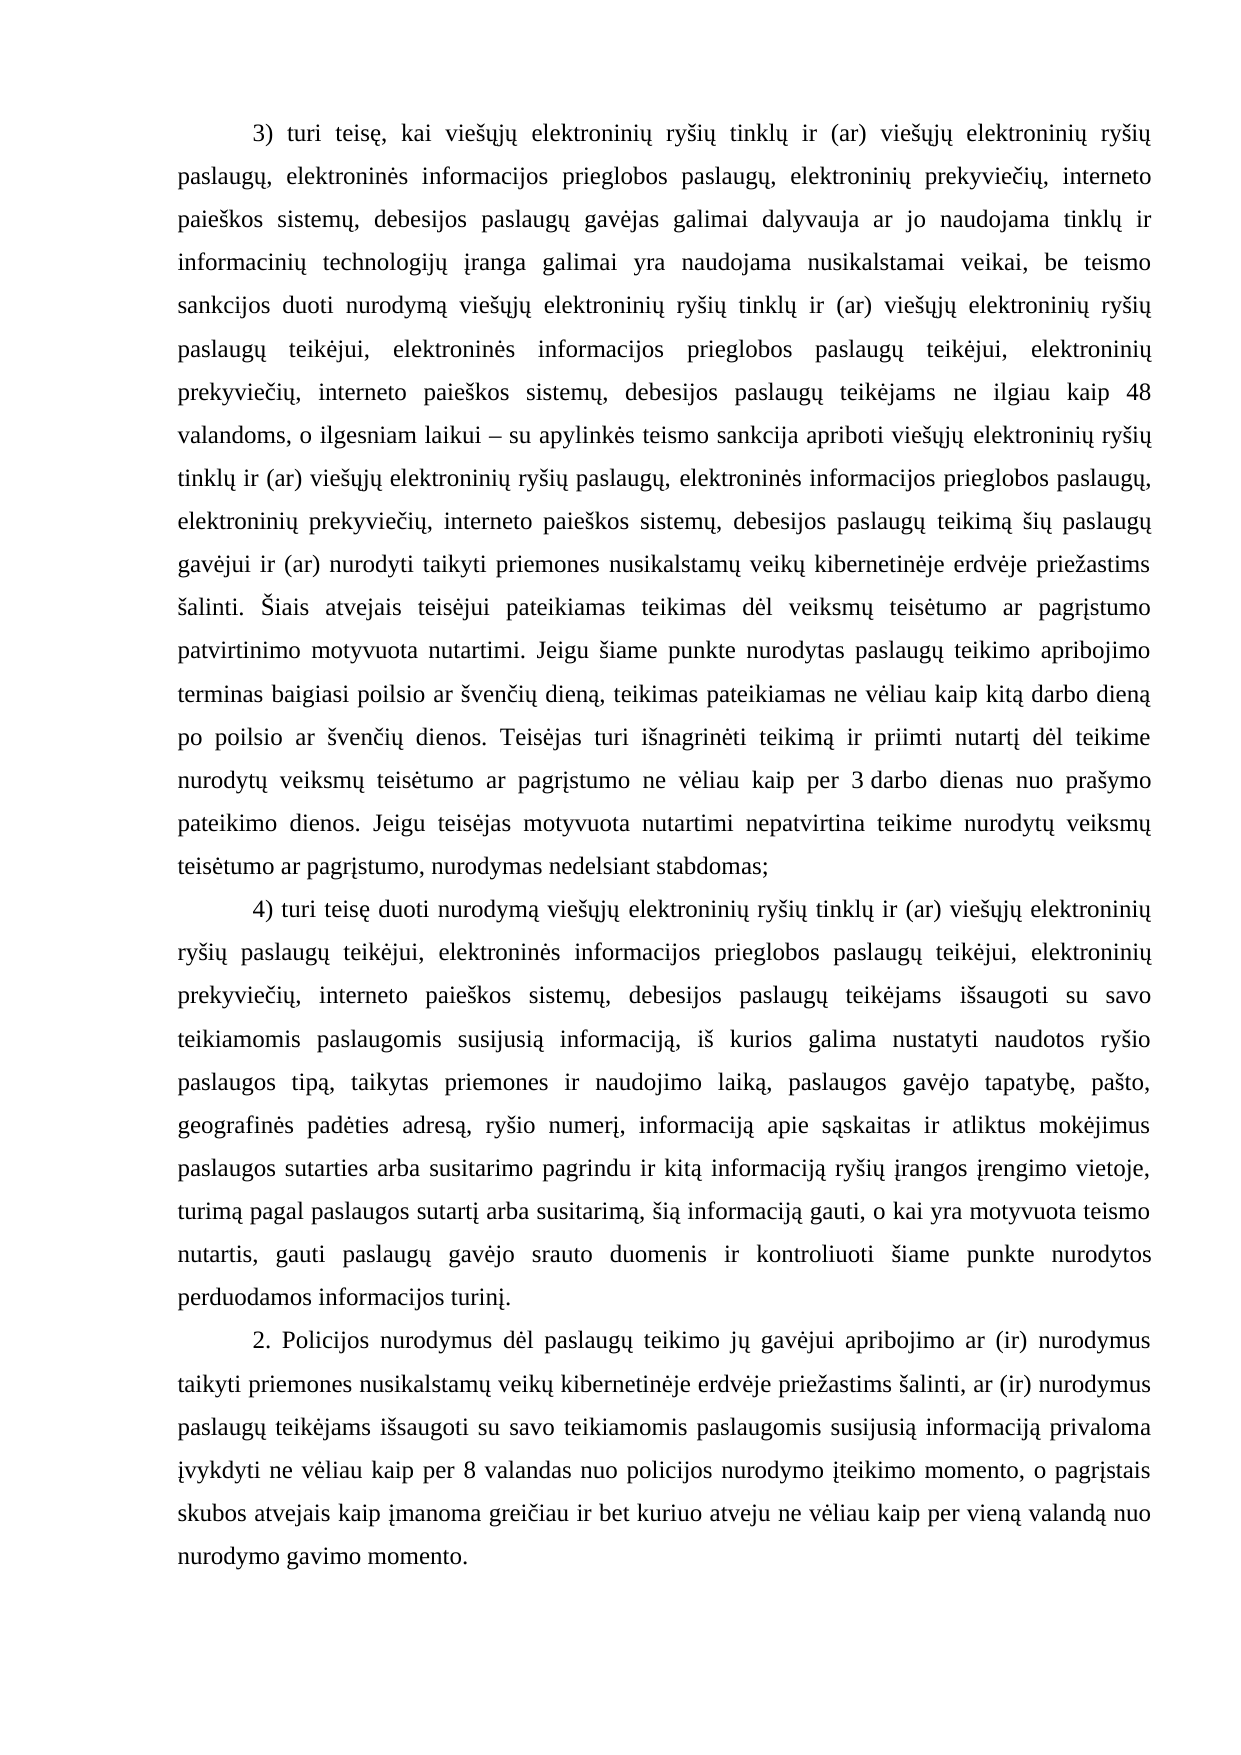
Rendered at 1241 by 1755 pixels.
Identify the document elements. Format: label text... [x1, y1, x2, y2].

text 4) turi teisę duoti nurodymą viešųjų elektroninių ryšių tinklų ir (ar) viešųjų elektroninių ryšių paslaugų teikėjui, elektroninės informacijos prieglobos paslaugų teikėjui, elektroninių prekyviečių, interneto paieškos sistemų, debesijos paslaugų teikėjams išsaugoti su savo teikiamomis paslaugomis susijusią informaciją, iš kurios galima nustatyti naudotos ryšio paslaugos tipą, taikytas priemones ir naudojimo laiką, paslaugos gavėjo tapatybę, pašto, geografinės padėties adresą, ryšio numerį, informaciją apie sąskaitas ir atliktus mokėjimus paslaugos sutarties arba susitarimo pagrindu ir kitą informaciją ryšių įrangos įrengimo vietoje, turimą pagal paslaugos sutartį arba susitarimą, šią informaciją gauti, o kai yra motyvuota teismo nutartis, gauti paslaugų gavėjo srauto duomenis ir kontroliuoti šiame punkte nurodytos perduodamos informacijos turinį. [177, 894, 1152, 1311]
text 2. Policijos nurodymus dėl paslaugų teikimo jų gavėjui apribojimo ar (ir) nurodymus taikyti priemones nusikalstamų veikų kibernetinėje erdvėje priežastims šalinti, ar (ir) nurodymus paslaugų teikėjams išsaugoti su savo teikiamomis paslaugomis susijusią informaciją privaloma įvykdyti ne vėliau kaip per 8 valandas nuo policijos nurodymo įteikimo momento, o pagrįstais skubos atvejais kaip įmanoma greičiau ir bet kuriuo atveju ne vėliau kaip per vieną valandą nuo nurodymo gavimo momento. [177, 1326, 1152, 1570]
text 3) turi teisę, kai viešųjų elektroninių ryšių tinklų ir (ar) viešųjų elektroninių ryšių paslaugų, elektroninės informacijos prieglobos paslaugų, elektroninių prekyviečių, interneto paieškos sistemų, debesijos paslaugų gavėjas galimai dalyvauja ar jo naudojama tinklų ir informacinių technologijų įranga galimai yra naudojama nusikalstamai veikai, be teismo sankcijos duoti nurodymą viešųjų elektroninių ryšių tinklų ir (ar) viešųjų elektroninių ryšių paslaugų teikėjui, elektroninės informacijos prieglobos paslaugų teikėjui, elektroninių prekyviečių, interneto paieškos sistemų, debesijos paslaugų teikėjams ne ilgiau kaip 48 valandoms, o ilgesniam laikui – su apylinkės teismo sankcija apriboti viešųjų elektroninių ryšių tinklų ir (ar) viešųjų elektroninių ryšių paslaugų, elektroninės informacijos prieglobos paslaugų, elektroninių prekyviečių, interneto paieškos sistemų, debesijos paslaugų teikimą šių paslaugų gavėjui ir (ar) nurodyti taikyti priemones nusikalstamų veikų kibernetinėje erdvėje priežastims šalinti. Šiais atvejais teisėjui pateikiamas teikimas dėl veiksmų teisėtumo ar pagrįstumo patvirtinimo motyvuota nutartimi. Jeigu šiame punkte nurodytas paslaugų teikimo apribojimo terminas baigiasi poilsio ar švenčių dieną, teikimas pateikiamas ne vėliau kaip kitą darbo dieną po poilsio ar švenčių dienos. Teisėjas turi išnagrinėti teikimą ir priimti nutartį dėl teikime nurodytų veiksmų teisėtumo ar pagrįstumo ne vėliau kaip per 3 darbo dienas nuo prašymo pateikimo dienos. Jeigu teisėjas motyvuota nutartimi nepatvirtina teikime nurodytų veiksmų teisėtumo ar pagrįstumo, nurodymas nedelsiant stabdomas; [177, 118, 1152, 880]
